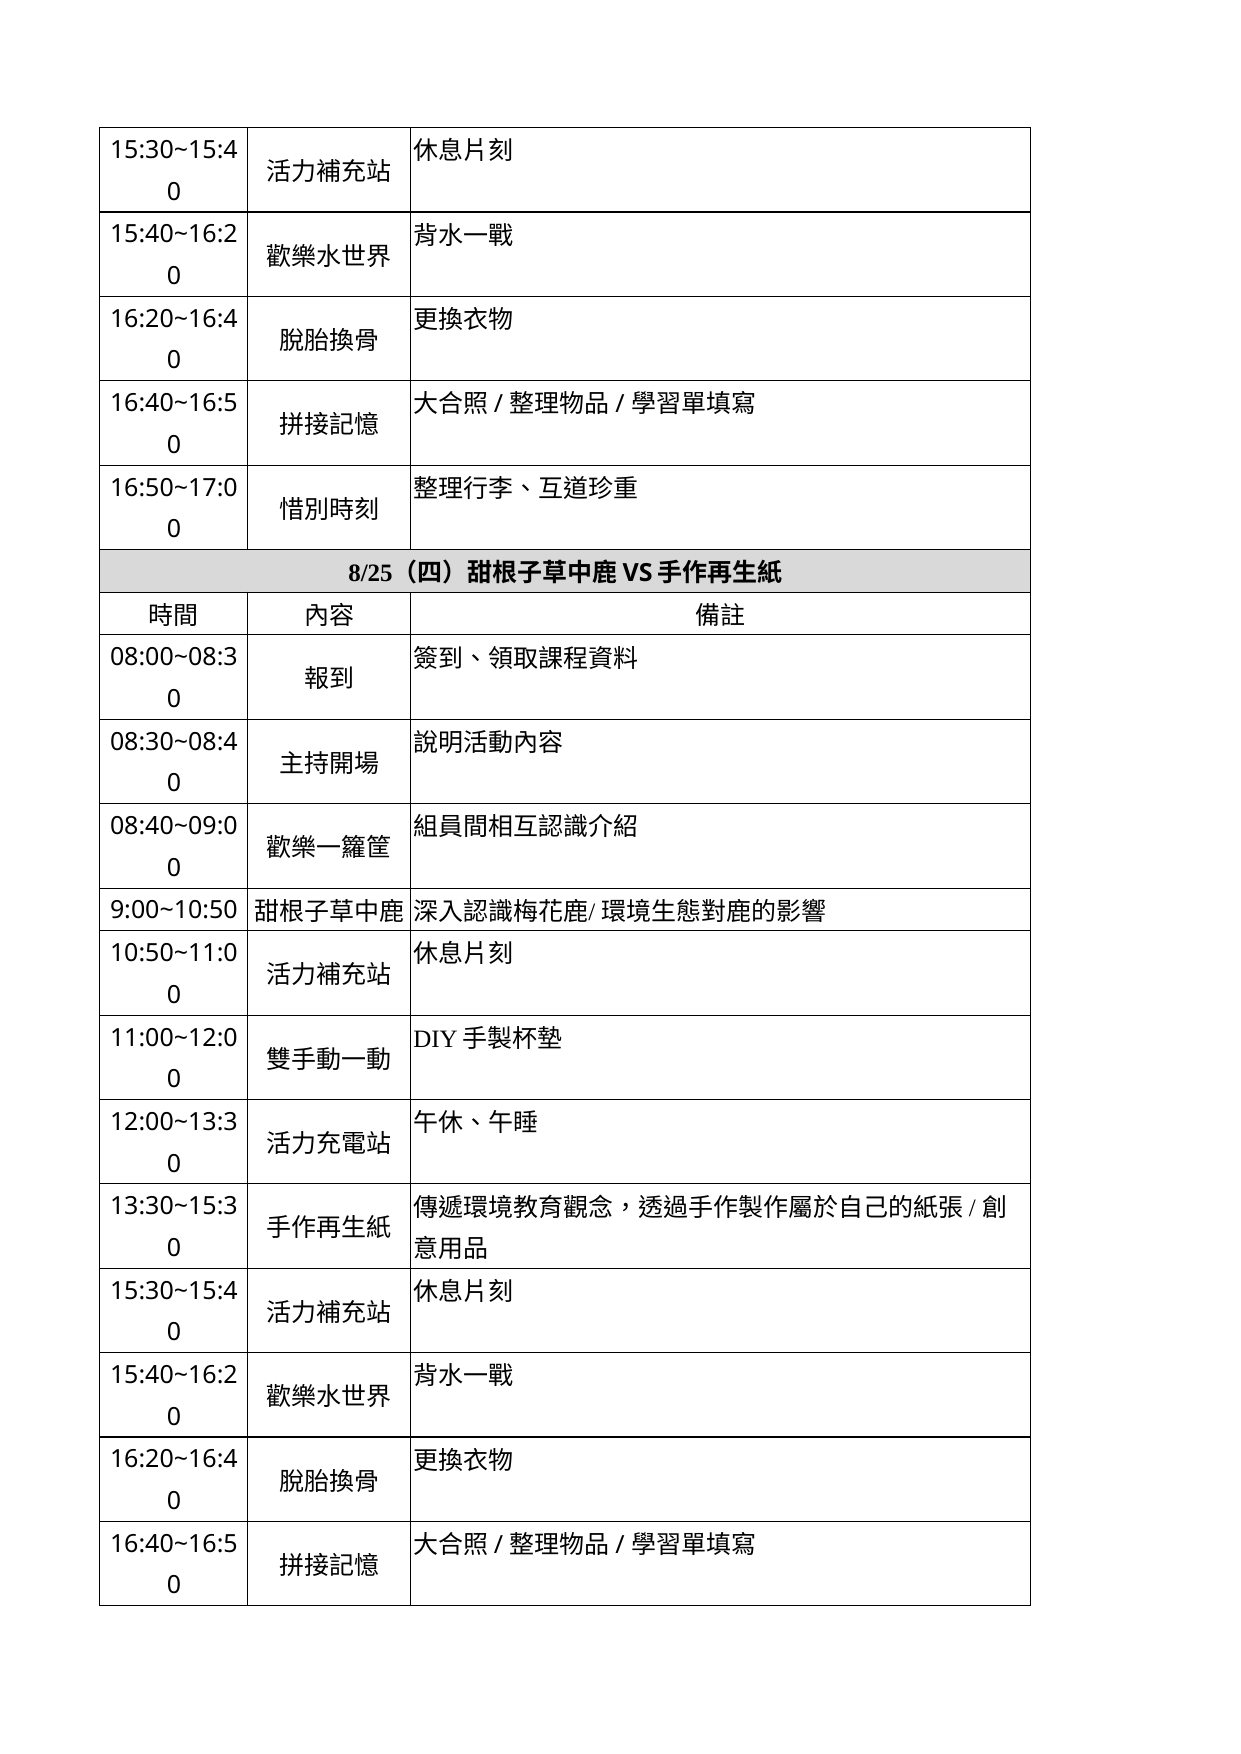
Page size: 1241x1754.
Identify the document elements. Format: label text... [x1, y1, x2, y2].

table_cell 報到 [248, 635, 410, 719]
table_cell 休息片刻 [411, 128, 1030, 211]
table_cell 歡樂水世界 [248, 1353, 410, 1436]
table_cell 活力補充站 [248, 931, 410, 1014]
table_cell 脫胎換骨 [248, 1438, 410, 1521]
table_cell 手作再生紙 [248, 1184, 410, 1268]
table_cell 15:40~16:20 [100, 213, 247, 296]
table_cell 休息片刻 [411, 931, 1030, 1014]
table_cell 15:40~16:20 [100, 1353, 247, 1436]
table_cell 16:40~16:50 [100, 1522, 247, 1605]
table_cell 8/25（四）甜根子草中鹿VS手作再生紙 [100, 550, 1030, 592]
table_cell 16:20~16:40 [100, 1438, 247, 1521]
table_cell 歡樂水世界 [248, 213, 410, 296]
table_cell 主持開場 [248, 720, 410, 803]
table_cell 08:00~08:30 [100, 635, 247, 719]
table_cell 08:30~08:40 [100, 720, 247, 803]
table_cell 10:50~11:00 [100, 931, 247, 1014]
table_cell 活力補充站 [248, 128, 410, 211]
table_cell 12:00~13:30 [100, 1100, 247, 1183]
table_cell 16:40~16:50 [100, 381, 247, 464]
table_cell 拼接記憶 [248, 1522, 410, 1605]
table_cell 午休、午睡 [411, 1100, 1030, 1183]
table_cell 備註 [411, 593, 1030, 634]
table_cell 背水一戰 [411, 1353, 1030, 1436]
table_cell 雙手動一動 [248, 1016, 410, 1099]
table_cell 時間 [100, 593, 247, 634]
table_cell 大合照 / 整理物品 / 學習單填寫 [411, 1522, 1030, 1605]
table_cell 15:30~15:40 [100, 128, 247, 211]
table_cell DIY手製杯墊 [411, 1016, 1030, 1099]
table_cell 內容 [248, 593, 410, 634]
table_cell 惜別時刻 [248, 466, 410, 549]
table_cell 更換衣物 [411, 1438, 1030, 1521]
table_cell 整理行李、互道珍重 [411, 466, 1030, 549]
table_cell 甜根子草中鹿 [248, 889, 410, 930]
table_cell 休息片刻 [411, 1269, 1030, 1352]
table_cell 背水一戰 [411, 213, 1030, 296]
table_cell 15:30~15:40 [100, 1269, 247, 1352]
table_cell 傳遞環境教育觀念，透過手作製作屬於自己的紙張 / 創意用品 [411, 1184, 1030, 1268]
table_cell 深入認識梅花鹿/ 環境生態對鹿的影響 [411, 889, 1030, 930]
table_cell 16:50~17:00 [100, 466, 247, 549]
table_cell 拼接記憶 [248, 381, 410, 464]
table_cell 歡樂一籮筐 [248, 804, 410, 887]
table_cell 更換衣物 [411, 297, 1030, 380]
table_cell 11:00~12:00 [100, 1016, 247, 1099]
table_cell 脫胎換骨 [248, 297, 410, 380]
table_cell 活力補充站 [248, 1269, 410, 1352]
table_cell 08:40~09:00 [100, 804, 247, 887]
table_cell 9:00~10:50 [100, 889, 247, 930]
table_cell 13:30~15:30 [100, 1184, 247, 1268]
table_cell 活力充電站 [248, 1100, 410, 1183]
table_cell 大合照 / 整理物品 / 學習單填寫 [411, 381, 1030, 464]
table_cell 說明活動內容 [411, 720, 1030, 803]
table_cell 16:20~16:40 [100, 297, 247, 380]
table_cell 組員間相互認識介紹 [411, 804, 1030, 887]
table_cell 簽到、領取課程資料 [411, 635, 1030, 719]
